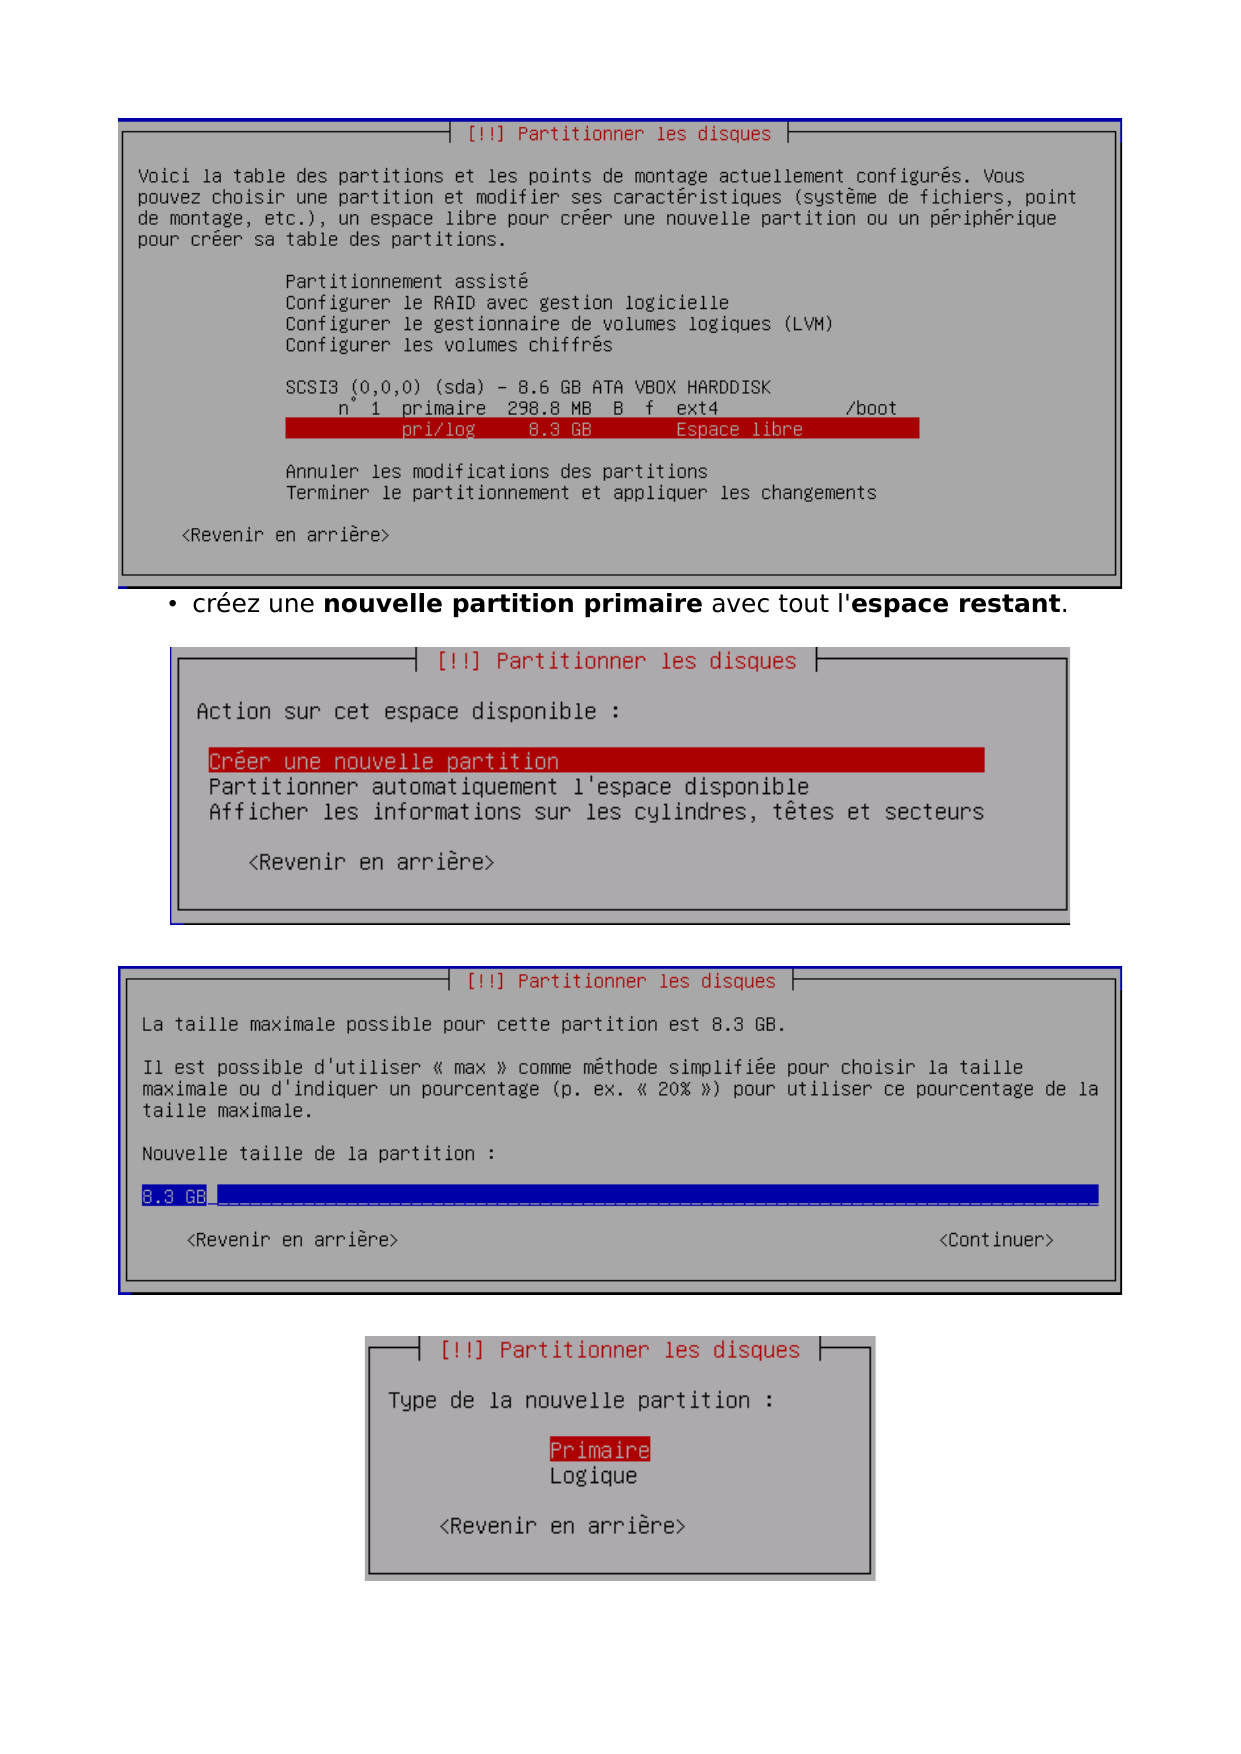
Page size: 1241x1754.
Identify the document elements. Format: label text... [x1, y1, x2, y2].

picture [364, 1336, 876, 1581]
picture [118, 118, 1123, 589]
picture [118, 966, 1123, 1295]
list créez une nouvelle partition primaire avec tout l'espace restant. [177, 589, 1122, 618]
picture [170, 647, 1071, 925]
